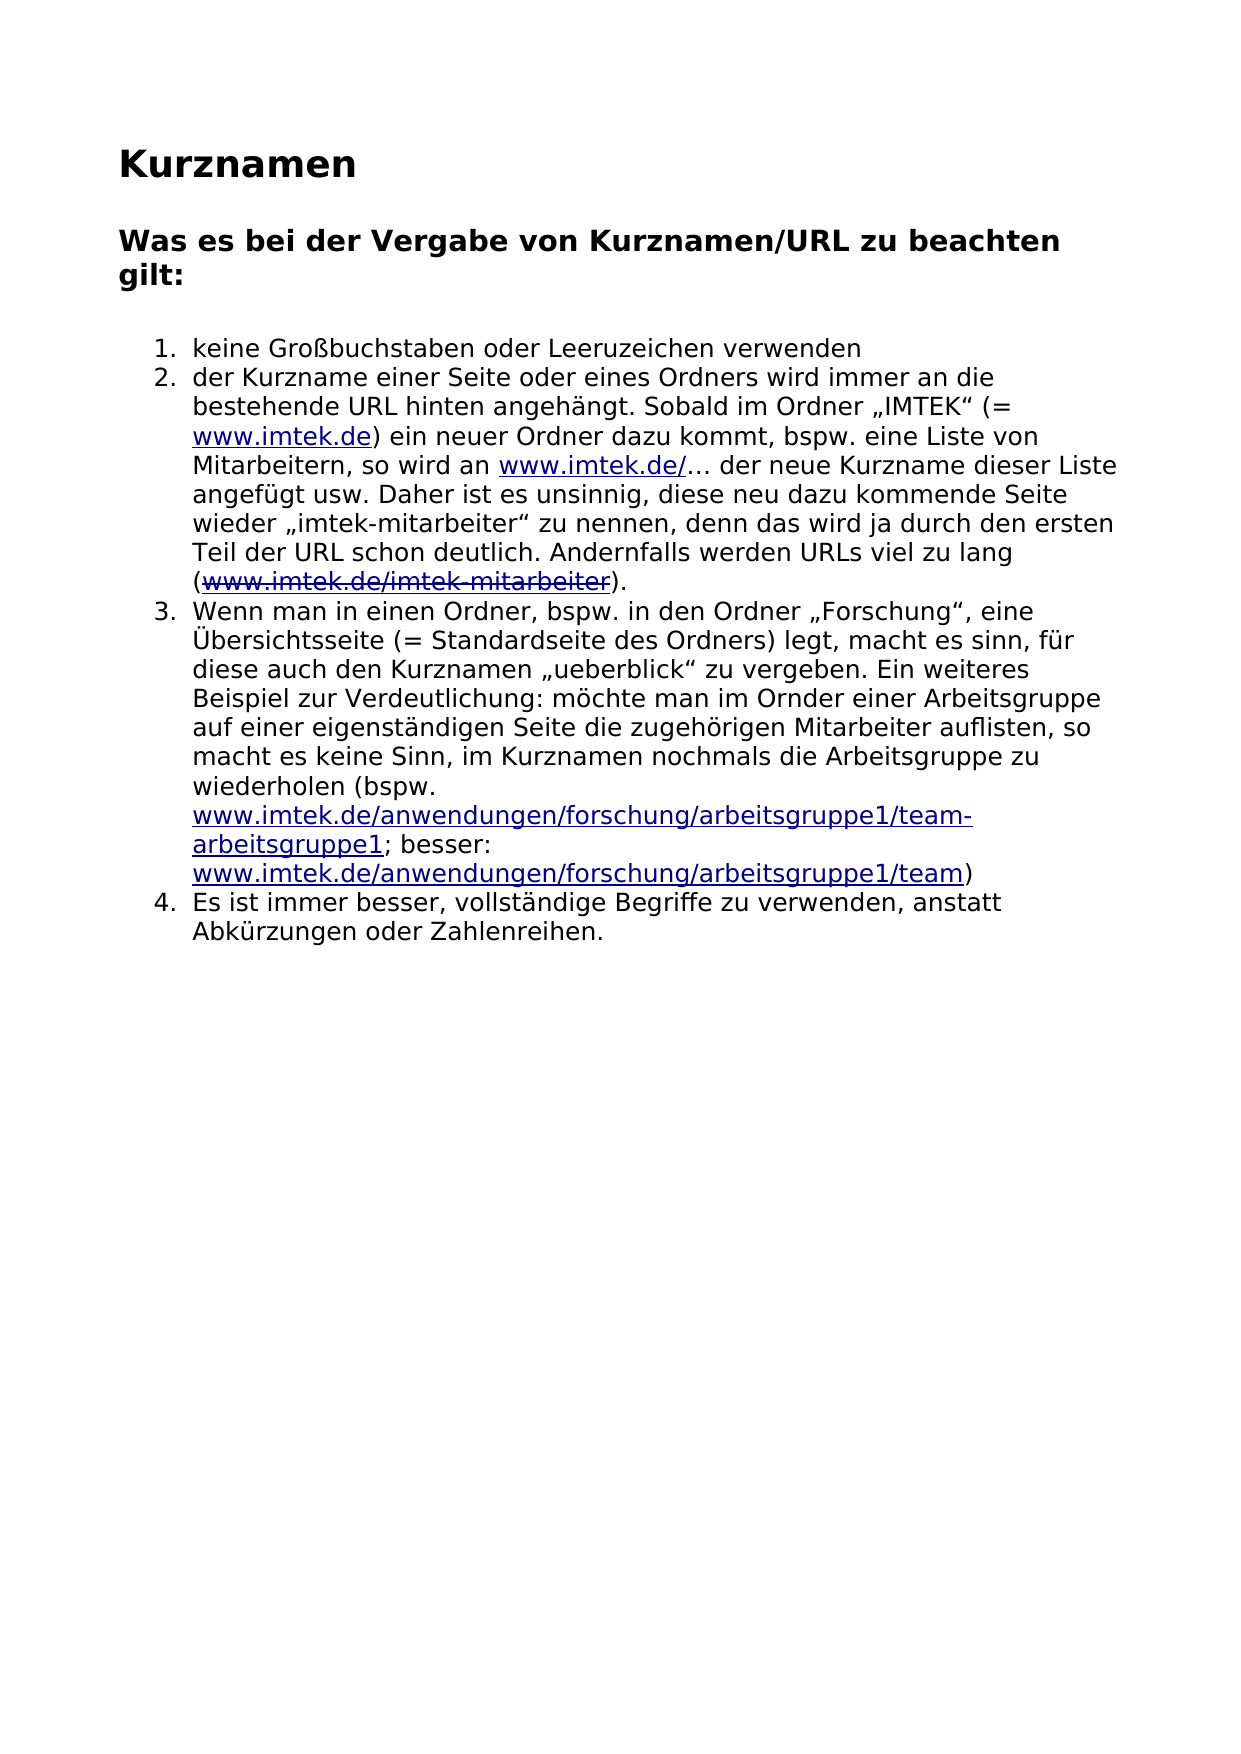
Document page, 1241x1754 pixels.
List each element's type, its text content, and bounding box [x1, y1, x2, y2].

list keine Großbuchstaben oder Leeruzeichen verwenden [177, 334, 1122, 363]
list der Kurzname einer Seite oder eines Ordners wird immer an die bestehende URL hinten angehängt. Sobald im Ordner „IMTEK“ (= www.imtek.de) ein neuer Ordner dazu kommt, bspw. eine Liste von Mitarbeitern, so wird an www.imtek.de/… der neue Kurzname dieser Liste angefügt usw. Daher ist es unsinnig, diese neu dazu kommende Seite wieder „imtek-mitarbeiter“ zu nennen, denn das wird ja durch den ersten Teil der URL schon deutlich. Andernfalls werden URLs viel zu lang (www.imtek.de/imtek-mitarbeiter). [177, 363, 1122, 597]
subtitle Kurznamen [118, 143, 1122, 187]
list Es ist immer besser, vollständige Begriffe zu verwenden, anstatt Abkürzungen oder Zahlenreihen. [177, 888, 1122, 947]
list Wenn man in einen Ordner, bspw. in den Ordner „Forschung“, eine Übersichtsseite (= Standardseite des Ordners) legt, macht es sinn, für diese auch den Kurznamen „ueberblick“ zu vergeben. Ein weiteres Beispiel zur Verdeutlichung: möchte man im Ornder einer Arbeitsgruppe auf einer eigenständigen Seite die zugehörigen Mitarbeiter auflisten, so macht es keine Sinn, im Kurznamen nochmals die Arbeitsgruppe zu wiederholen (bspw. www.imtek.de/anwendungen/forschung/arbeitsgruppe1/team-arbeitsgruppe1; besser: www.imtek.de/anwendungen/forschung/arbeitsgruppe1/team) [177, 597, 1122, 888]
subtitle Was es bei der Vergabe von Kurznamen/URL zu beachten gilt: [118, 224, 1122, 292]
